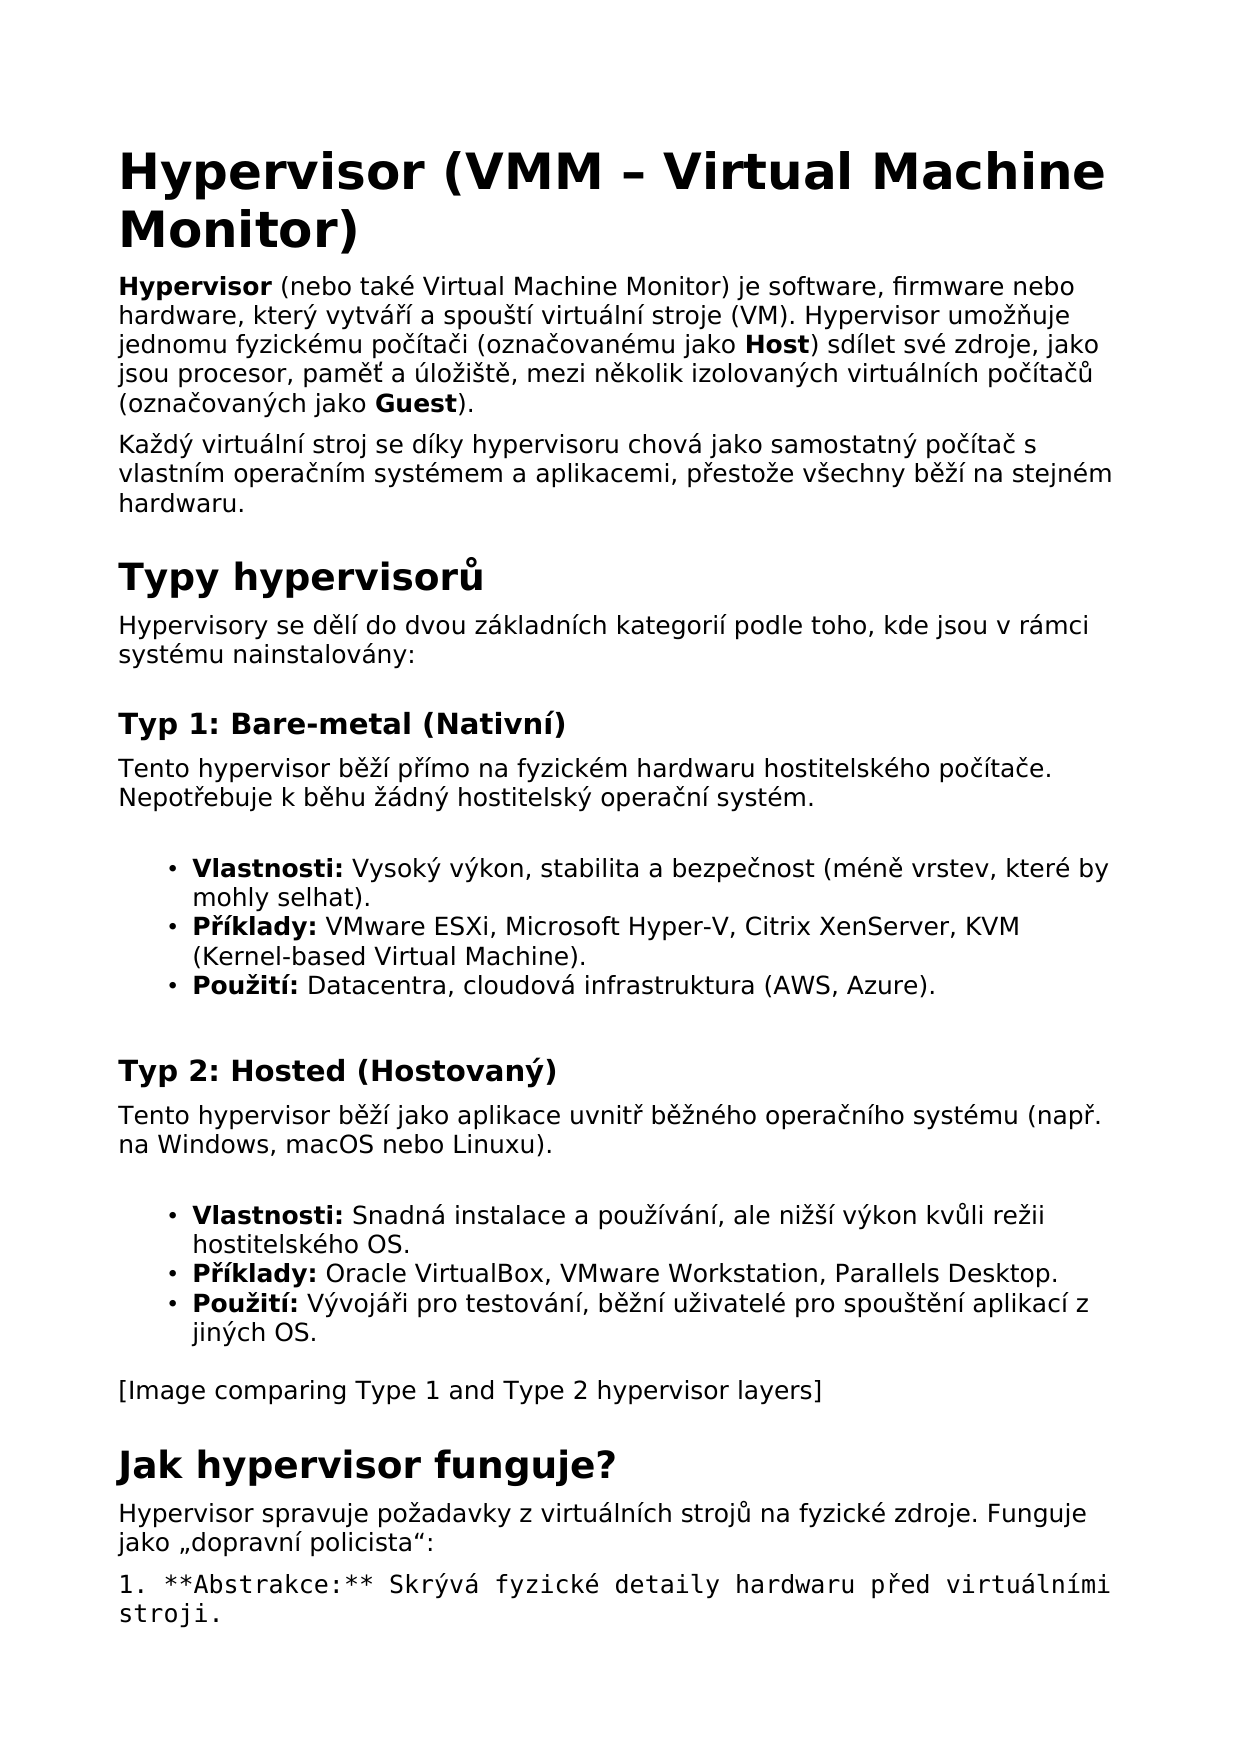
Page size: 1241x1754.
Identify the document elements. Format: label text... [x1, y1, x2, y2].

text [Image comparing Type 1 and Type 2 hypervisor layers] [118, 1377, 1122, 1406]
text Hypervisor spravuje požadavky z virtuálních strojů na fyzické zdroje. Funguje jako „dopravní policista“: [118, 1499, 1122, 1558]
subtitle Typ 2: Hosted (Hostovaný) [118, 1054, 1122, 1088]
list Vlastnosti: Vysoký výkon, stabilita a bezpečnost (méně vrstev, které by mohly selhat). [177, 854, 1122, 912]
text Tento hypervisor běží jako aplikace uvnitř běžného operačního systému (např. na Windows, macOS nebo Linuxu). [118, 1101, 1122, 1159]
text Hypervisor (nebo také Virtual Machine Monitor) je software, firmware nebo hardware, který vytváří a spouští virtuální stroje (VM). Hypervisor umožňuje jednomu fyzickému počítači (označovanému jako Host) sdílet své zdroje, jako jsou procesor, paměť a úložiště, mezi několik izolovaných virtuálních počítačů (označovaných jako Guest). [118, 272, 1122, 418]
subtitle Jak hypervisor funguje? [118, 1443, 1122, 1487]
subtitle Typy hypervisorů [118, 555, 1122, 599]
list Použití: Datacentra, cloudová infrastruktura (AWS, Azure). [177, 971, 1122, 1000]
list Příklady: VMware ESXi, Microsoft Hyper-V, Citrix XenServer, KVM (Kernel-based Virtual Machine). [177, 912, 1122, 971]
list Použití: Vývojáři pro testování, běžní uživatelé pro spouštění aplikací z jiných OS. [177, 1289, 1122, 1347]
text Hypervisory se dělí do dvou základních kategorií podle toho, kde jsou v rámci systému nainstalovány: [118, 612, 1122, 670]
subtitle Typ 1: Bare-metal (Nativní) [118, 707, 1122, 741]
text Tento hypervisor běží přímo na fyzickém hardwaru hostitelského počítače. Nepotřebuje k běhu žádný hostitelský operační systém. [118, 754, 1122, 812]
text Každý virtuální stroj se díky hypervisoru chová jako samostatný počítač s vlastním operačním systémem a aplikacemi, přestože všechny běží na stejném hardwaru. [118, 430, 1122, 518]
list Vlastnosti: Snadná instalace a používání, ale nižší výkon kvůli režii hostitelského OS. [177, 1201, 1122, 1259]
text 1. **Abstrakce:** Skrývá fyzické detaily hardwaru před virtuálními stroji. [118, 1570, 1122, 1628]
list Příklady: Oracle VirtualBox, VMware Workstation, Parallels Desktop. [177, 1259, 1122, 1289]
subtitle Hypervisor (VMM – Virtual Machine Monitor) [118, 143, 1122, 259]
